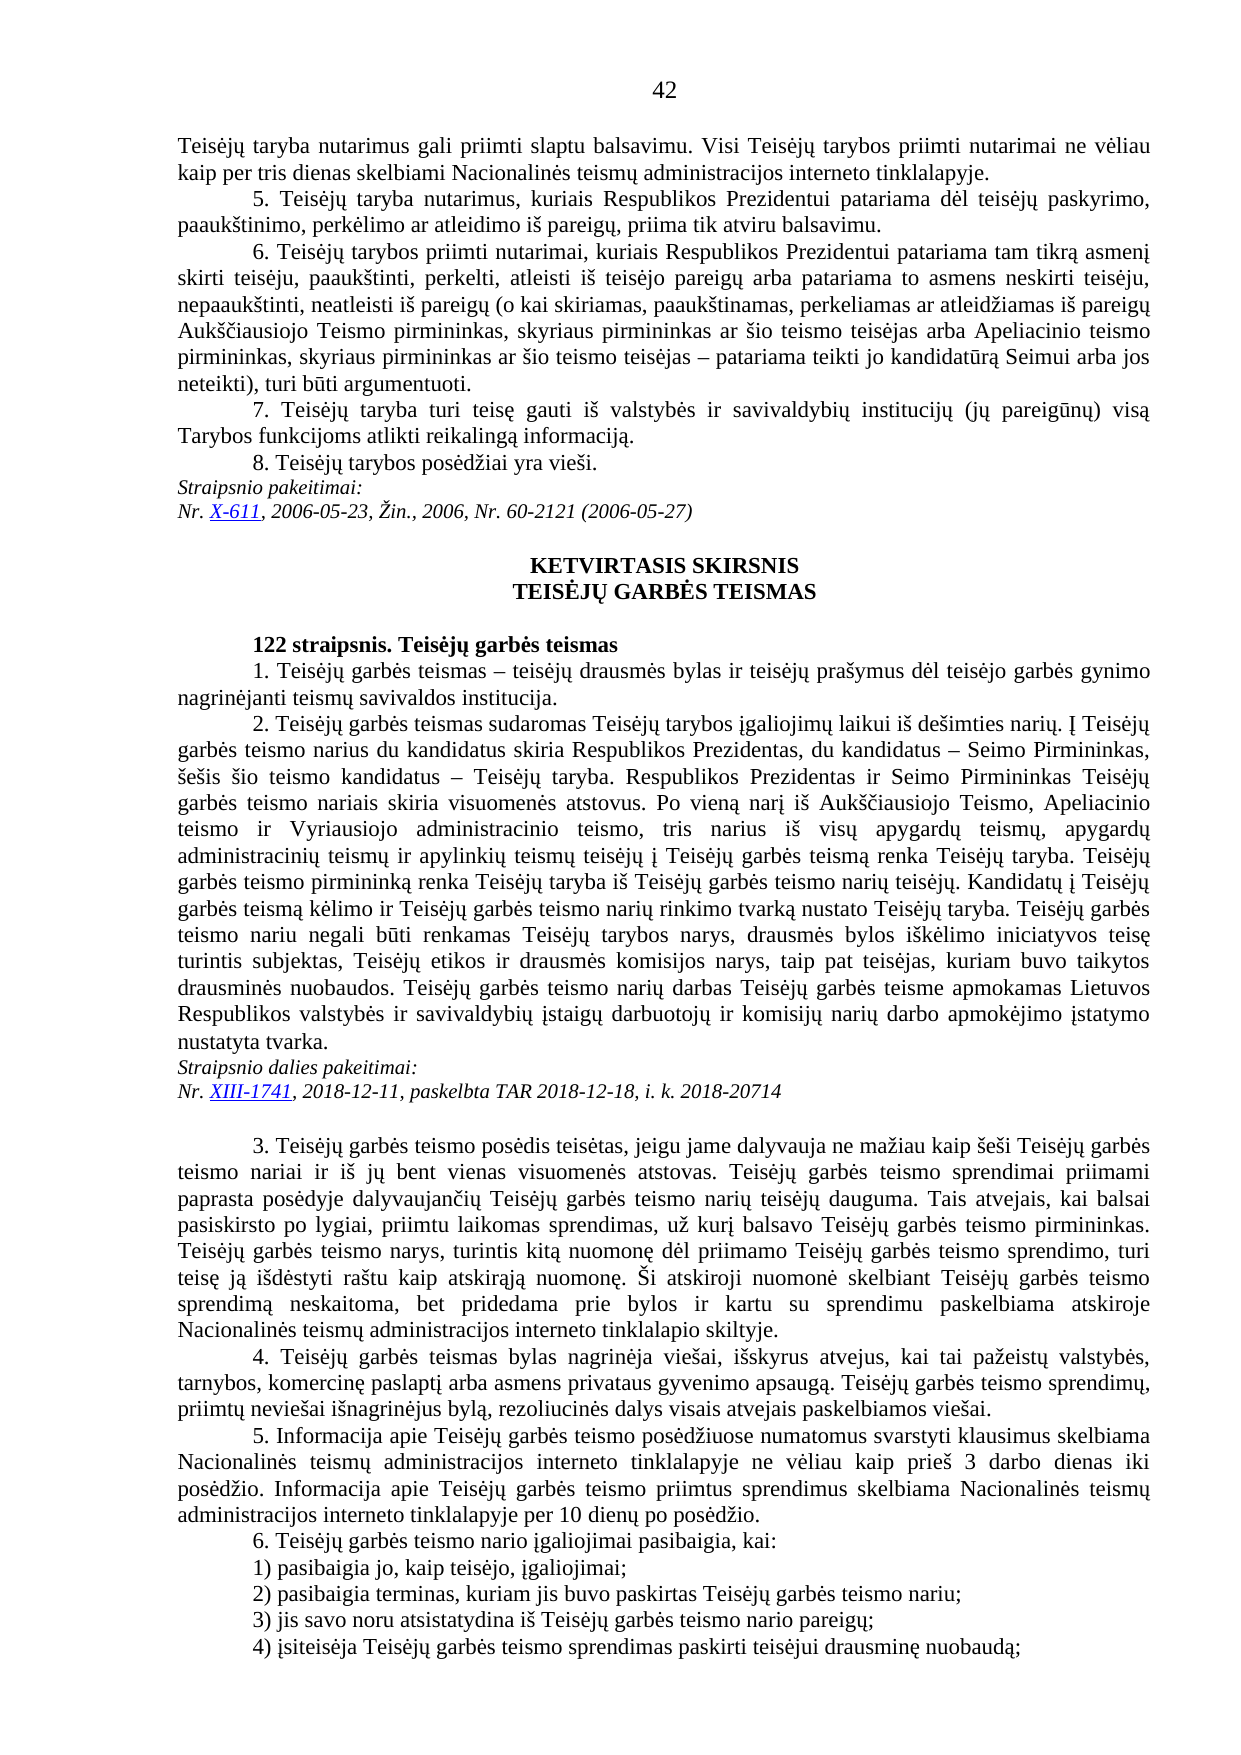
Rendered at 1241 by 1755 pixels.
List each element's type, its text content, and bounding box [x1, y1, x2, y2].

text Teisėjų taryba nutarimus gali priimti slaptu balsavimu. Visi Teisėjų tarybos priimti nutarimai ne vėliau kaip per tris dienas skelbiami Nacionalinės teismų administracijos interneto tinklalapyje. [177, 132, 1152, 185]
text Nr. X-611, 2006-05-23, Žin., 2006, Nr. 60-2121 (2006-05-27) [177, 499, 1152, 523]
text 122 straipsnis. Teisėjų garbės teismas [177, 631, 1152, 657]
text 4. Teisėjų garbės teismas bylas nagrinėja viešai, išskyrus atvejus, kai tai pažeistų valstybės, tarnybos, komercinę paslaptį arba asmens privataus gyvenimo apsaugą. Teisėjų garbės teismo sprendimų, priimtų neviešai išnagrinėjus bylą, rezoliucinės dalys visais atvejais paskelbiamos viešai. [177, 1343, 1152, 1422]
text 7. Teisėjų taryba turi teisę gauti iš valstybės ir savivaldybių institucijų (jų pareigūnų) visą Tarybos funkcijoms atlikti reikalingą informaciją. [177, 396, 1152, 449]
text 2) pasibaigia terminas, kuriam jis buvo paskirtas Teisėjų garbės teismo nariu; [177, 1580, 1152, 1606]
text 3. Teisėjų garbės teismo posėdis teisėtas, jeigu jame dalyvauja ne mažiau kaip šeši Teisėjų garbės teismo nariai ir iš jų bent vienas visuomenės atstovas. Teisėjų garbės teismo sprendimai priimami paprasta posėdyje dalyvaujančių Teisėjų garbės teismo narių teisėjų dauguma. Tais atvejais, kai balsai pasiskirsto po lygiai, priimtu laikomas sprendimas, už kurį balsavo Teisėjų garbės teismo pirmininkas. Teisėjų garbės teismo narys, turintis kitą nuomonę dėl priimamo Teisėjų garbės teismo sprendimo, turi teisę ją išdėstyti raštu kaip atskirąją nuomonę. Ši atskiroji nuomonė skelbiant Teisėjų garbės teismo sprendimą neskaitoma, bet pridedama prie bylos ir kartu su sprendimu paskelbiama atskiroje Nacionalinės teismų administracijos interneto tinklalapio skiltyje. [177, 1132, 1152, 1343]
text 2. Teisėjų garbės teismas sudaromas Teisėjų tarybos įgaliojimų laikui iš dešimties narių. Į Teisėjų garbės teismo narius du kandidatus skiria Respublikos Prezidentas, du kandidatus – Seimo Pirmininkas, šešis šio teismo kandidatus – Teisėjų taryba. Respublikos Prezidentas ir Seimo Pirmininkas Teisėjų garbės teismo nariais skiria visuomenės atstovus. Po vieną narį iš Aukščiausiojo Teismo, Apeliacinio teismo ir Vyriausiojo administracinio teismo, tris narius iš visų apygardų teismų, apygardų administracinių teismų ir apylinkių teismų teisėjų į Teisėjų garbės teismą renka Teisėjų taryba. Teisėjų garbės teismo pirmininką renka Teisėjų taryba iš Teisėjų garbės teismo narių teisėjų. Kandidatų į Teisėjų garbės teismą kėlimo ir Teisėjų garbės teismo narių rinkimo tvarką nustato Teisėjų taryba. Teisėjų garbės teismo nariu negali būti renkamas Teisėjų tarybos narys, drausmės bylos iškėlimo iniciatyvos teisę turintis subjektas, Teisėjų etikos ir drausmės komisijos narys, taip pat teisėjas, kuriam buvo taikytos drausminės nuobaudos. Teisėjų garbės teismo narių darbas Teisėjų garbės teisme apmokamas Lietuvos Respublikos valstybės ir savivaldybių įstaigų darbuotojų ir komisijų narių darbo apmokėjimo įstatymo nustatyta tvarka. [177, 710, 1152, 1055]
text 1) pasibaigia jo, kaip teisėjo, įgaliojimai; [177, 1554, 1152, 1580]
text Nr. XIII-1741, 2018-12-11, paskelbta TAR 2018-12-18, i. k. 2018-20714 [177, 1079, 1152, 1103]
text KETVIRTASIS SKIRSNIS [177, 552, 1152, 578]
text TEISĖJŲ GARBĖS TEISMAS [177, 578, 1152, 605]
text 5. Teisėjų taryba nutarimus, kuriais Respublikos Prezidentui patariama dėl teisėjų paskyrimo, paaukštinimo, perkėlimo ar atleidimo iš pareigų, priima tik atviru balsavimu. [177, 185, 1152, 238]
text Straipsnio pakeitimai: [177, 475, 1152, 499]
text 3) jis savo noru atsistatydina iš Teisėjų garbės teismo nario pareigų; [177, 1606, 1152, 1633]
text 6. Teisėjų tarybos priimti nutarimai, kuriais Respublikos Prezidentui patariama tam tikrą asmenį skirti teisėju, paaukštinti, perkelti, atleisti iš teisėjo pareigų arba patariama to asmens neskirti teisėju, nepaaukštinti, neatleisti iš pareigų (o kai skiriamas, paaukštinamas, perkeliamas ar atleidžiamas iš pareigų Aukščiausiojo Teismo pirmininkas, skyriaus pirmininkas ar šio teismo teisėjas arba Apeliacinio teismo pirmininkas, skyriaus pirmininkas ar šio teismo teisėjas – patariama teikti jo kandidatūrą Seimui arba jos neteikti), turi būti argumentuoti. [177, 238, 1152, 396]
text 8. Teisėjų tarybos posėdžiai yra vieši. [177, 449, 1152, 475]
text 4) įsiteisėja Teisėjų garbės teismo sprendimas paskirti teisėjui drausminę nuobaudą; [177, 1633, 1152, 1659]
text Straipsnio dalies pakeitimai: [177, 1055, 1152, 1079]
text 5. Informacija apie Teisėjų garbės teismo posėdžiuose numatomus svarstyti klausimus skelbiama Nacionalinės teismų administracijos interneto tinklalapyje ne vėliau kaip prieš 3 darbo dienas iki posėdžio. Informacija apie Teisėjų garbės teismo priimtus sprendimus skelbiama Nacionalinės teismų administracijos interneto tinklalapyje per 10 dienų po posėdžio. [177, 1422, 1152, 1527]
text 1. Teisėjų garbės teismas – teisėjų drausmės bylas ir teisėjų prašymus dėl teisėjo garbės gynimo nagrinėjanti teismų savivaldos institucija. [177, 657, 1152, 710]
text 6. Teisėjų garbės teismo nario įgaliojimai pasibaigia, kai: [177, 1527, 1152, 1554]
